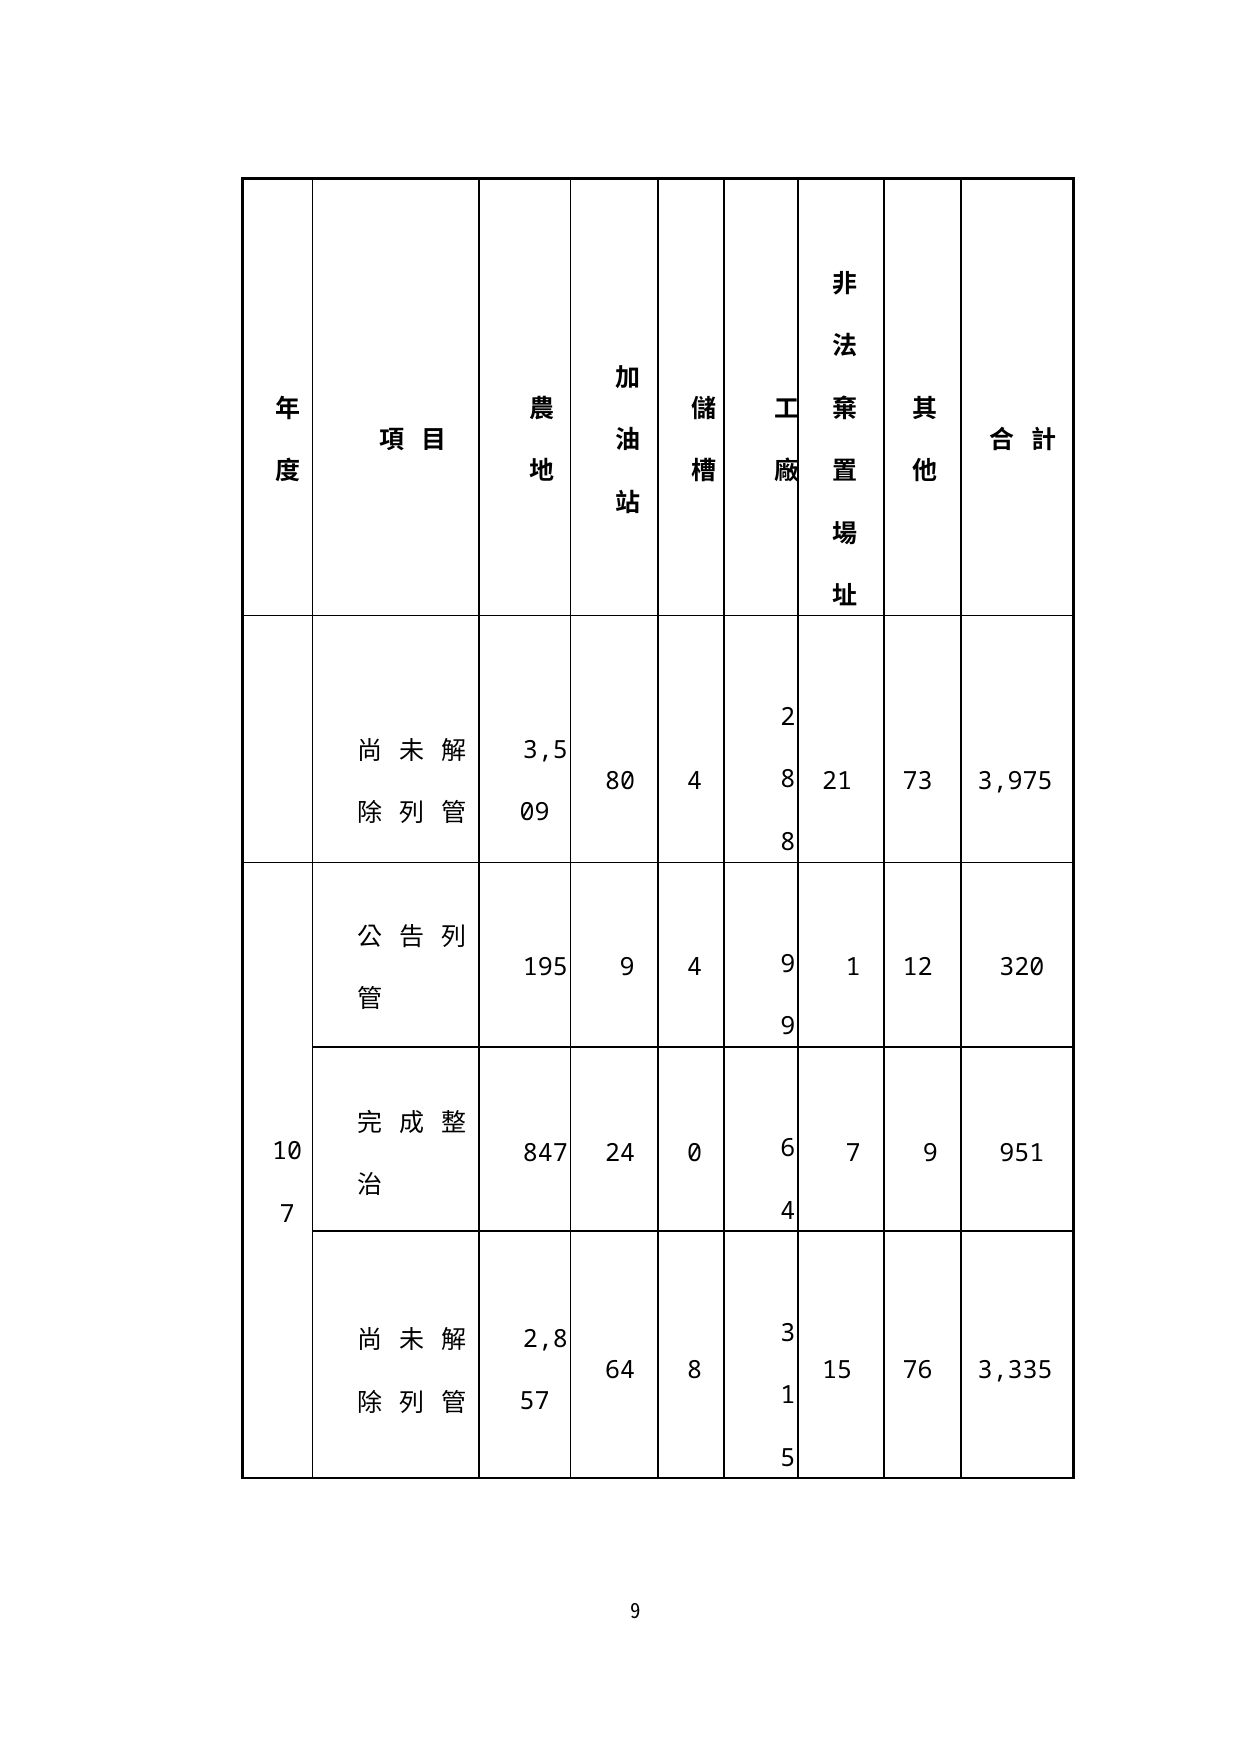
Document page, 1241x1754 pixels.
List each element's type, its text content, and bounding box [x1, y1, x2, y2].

table_header 其他 [885, 180, 960, 615]
table_cell 315 [725, 1232, 797, 1477]
table_cell 64 [725, 1048, 797, 1230]
table_cell 195 [480, 863, 570, 1046]
table_cell 3,975 [962, 616, 1072, 862]
table_cell 2,857 [480, 1232, 570, 1477]
table_cell 7 [799, 1048, 883, 1230]
table_header 工廠 [725, 180, 797, 615]
table_cell 951 [962, 1048, 1072, 1230]
table_cell 公告列管 [313, 863, 478, 1046]
table_header 年度 [244, 180, 312, 615]
table_cell 847 [480, 1048, 570, 1230]
table_cell 80 [571, 616, 657, 862]
table_cell 尚未解除列管 [313, 1232, 478, 1477]
table_cell 0 [659, 1048, 723, 1230]
table_header 儲槽 [659, 180, 723, 615]
table_cell 107 [244, 863, 312, 1477]
table_cell 288 [725, 616, 797, 862]
table_cell 完成整治 [313, 1048, 478, 1230]
table_cell 4 [659, 863, 723, 1046]
table_cell 4 [659, 616, 723, 862]
table_cell 76 [885, 1232, 960, 1477]
table_cell 24 [571, 1048, 657, 1230]
table_cell 320 [962, 863, 1072, 1046]
table_cell 9 [571, 863, 657, 1046]
table_cell 12 [885, 863, 960, 1046]
table_header 合計 [962, 180, 1072, 615]
table_cell 73 [885, 616, 960, 862]
table_header 項目 [313, 180, 478, 615]
table_cell 21 [799, 616, 883, 862]
table_cell 1 [799, 863, 883, 1046]
table_cell 8 [659, 1232, 723, 1477]
table_cell [244, 616, 312, 862]
table_cell 9 [885, 1048, 960, 1230]
table_header 農地 [480, 180, 570, 615]
table_header 非法棄置場址 [799, 180, 883, 615]
table_cell 3,509 [480, 616, 570, 862]
table_header 加油站 [571, 180, 657, 615]
table_cell 3,335 [962, 1232, 1072, 1477]
table_cell 15 [799, 1232, 883, 1477]
table_cell 64 [571, 1232, 657, 1477]
table_cell 尚未解除列管 [313, 616, 478, 862]
table_cell 99 [725, 863, 797, 1046]
